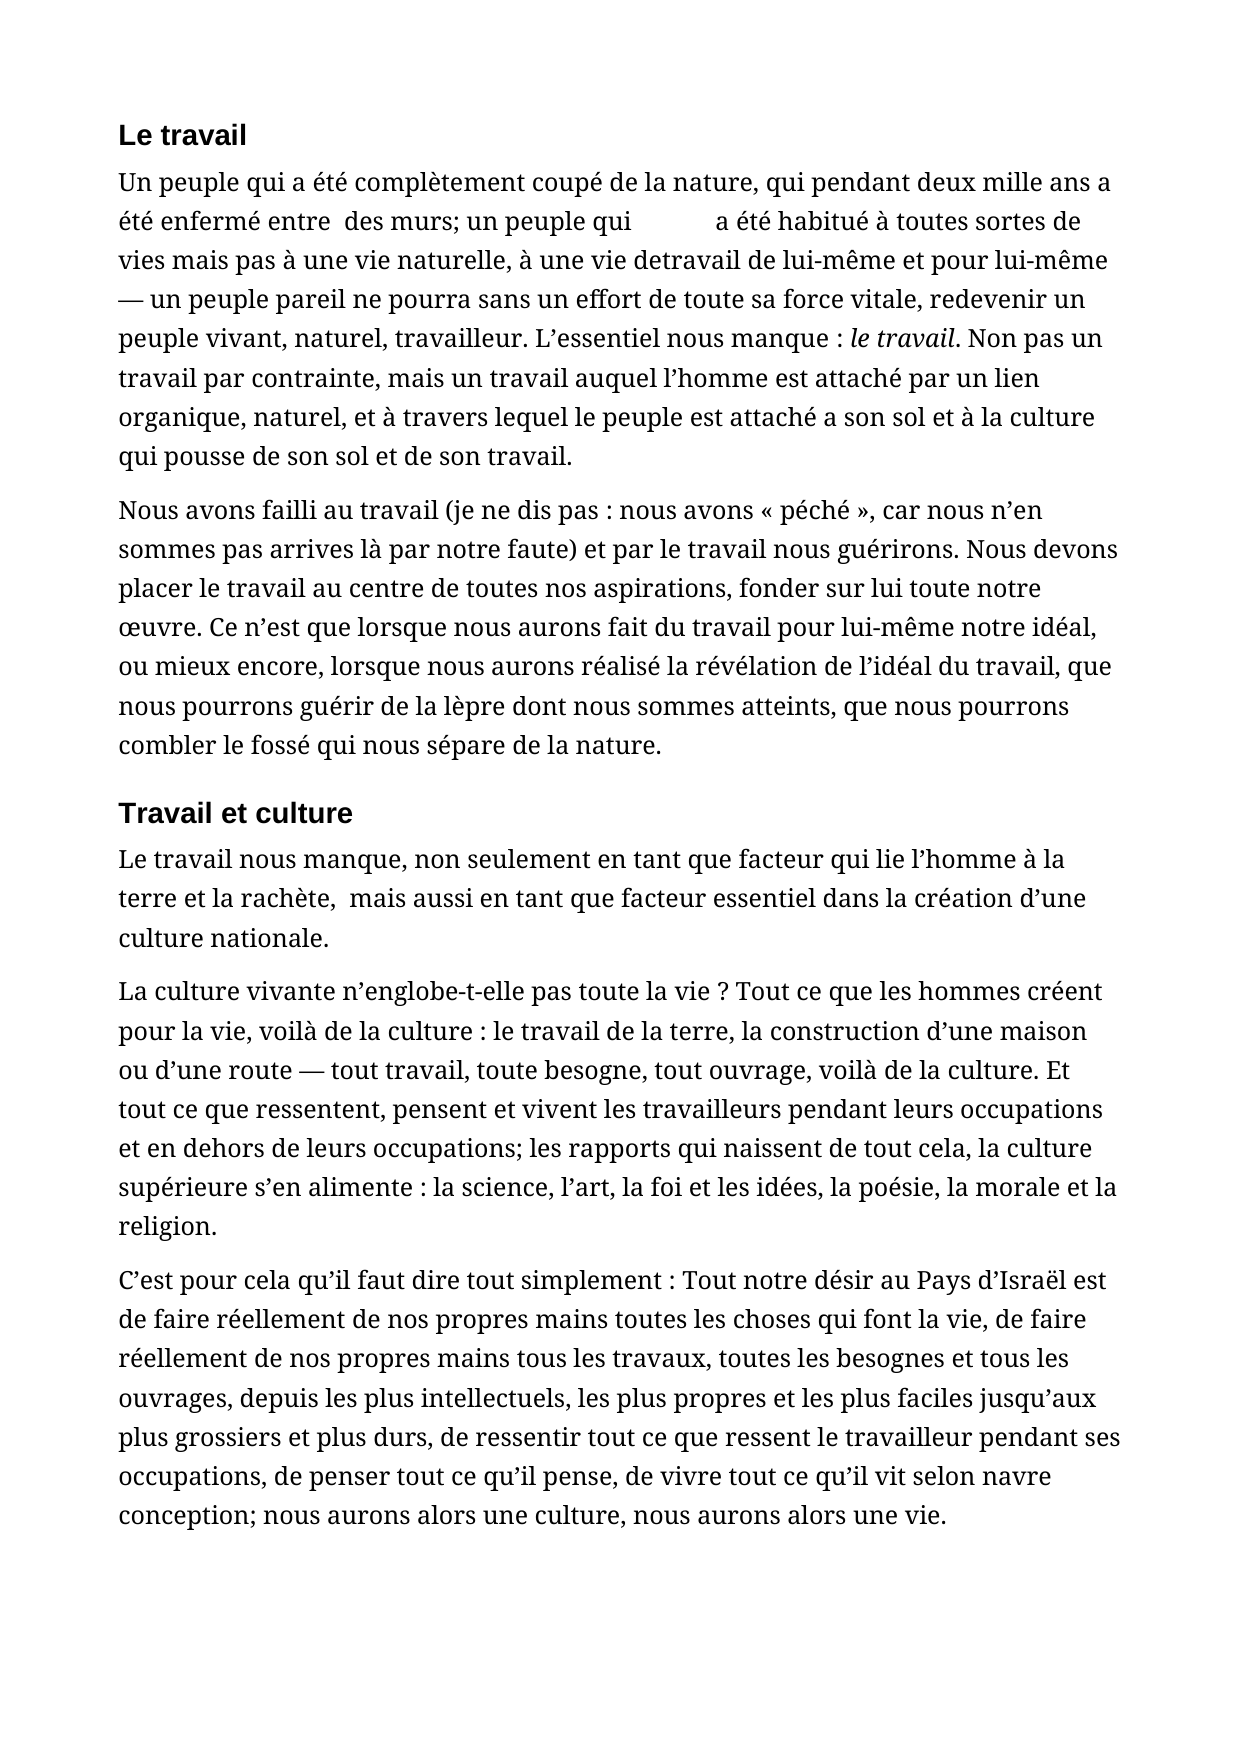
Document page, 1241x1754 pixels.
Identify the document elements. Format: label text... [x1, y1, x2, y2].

text Un peuple qui a été complètement coupé de la nature, qui pendant deux mille ans a été enfermé entre des murs; un peuple qui a été habitué à toutes sortes de vies mais pas à une vie naturelle, à une vie detravail de lui-même et pour lui-même — un peuple pareil ne pourra sans un effort de toute sa force vitale, redevenir un peuple vivant, naturel, travailleur. L’essentiel nous manque : le travail. Non pas un travail par contrainte, mais un travail auquel l’homme est attaché par un lien organique, naturel, et à travers lequel le peuple est attaché a son sol et à la culture qui pousse de son sol et de son travail. [118, 164, 1122, 473]
subtitle Le travail [118, 118, 1122, 152]
subtitle Travail et culture [118, 796, 1122, 829]
text Le travail nous manque, non seulement en tant que facteur qui lie l’homme à la terre et la rachète, mais aussi en tant que facteur essentiel dans la création d’une culture nationale. [118, 842, 1122, 954]
text Nous avons failli au travail (je ne dis pas : nous avons « péché », car nous n’en sommes pas arrives là par notre faute) et par le travail nous guérirons. Nous devons placer le travail au centre de toutes nos aspirations, fonder sur lui toute notre œuvre. Ce n’est que lorsque nous aurons fait du travail pour lui-même notre idéal, ou mieux encore, lorsque nous aurons réalisé la révélation de l’idéal du travail, que nous pourrons guérir de la lèpre dont nous sommes atteints, que nous pourrons combler le fossé qui nous sépare de la nature. [118, 492, 1122, 761]
text La culture vivante n’englobe-t-elle pas toute la vie ? Tout ce que les hommes créent pour la vie, voilà de la culture : le travail de la terre, la construction d’une maison ou d’une route — tout travail, toute besogne, tout ouvrage, voilà de la culture. Et tout ce que ressentent, pensent et vivent les travailleurs pendant leurs occupations et en dehors de leurs occupations; les rapports qui naissent de tout cela, la culture supérieure s’en alimente : la science, l’art, la foi et les idées, la poésie, la morale et la religion. [118, 974, 1122, 1243]
text C’est pour cela qu’il faut dire tout simplement : Tout notre désir au Pays d’Israël est de faire réellement de nos propres mains toutes les choses qui font la vie, de faire réellement de nos propres mains tous les travaux, toutes les besognes et tous les ouvrages, depuis les plus intellectuels, les plus propres et les plus faciles jusqu’aux plus grossiers et plus durs, de ressentir tout ce que ressent le travailleur pendant ses occupations, de penser tout ce qu’il pense, de vivre tout ce qu’il vit selon navre conception; nous aurons alors une culture, nous aurons alors une vie. [118, 1263, 1122, 1532]
